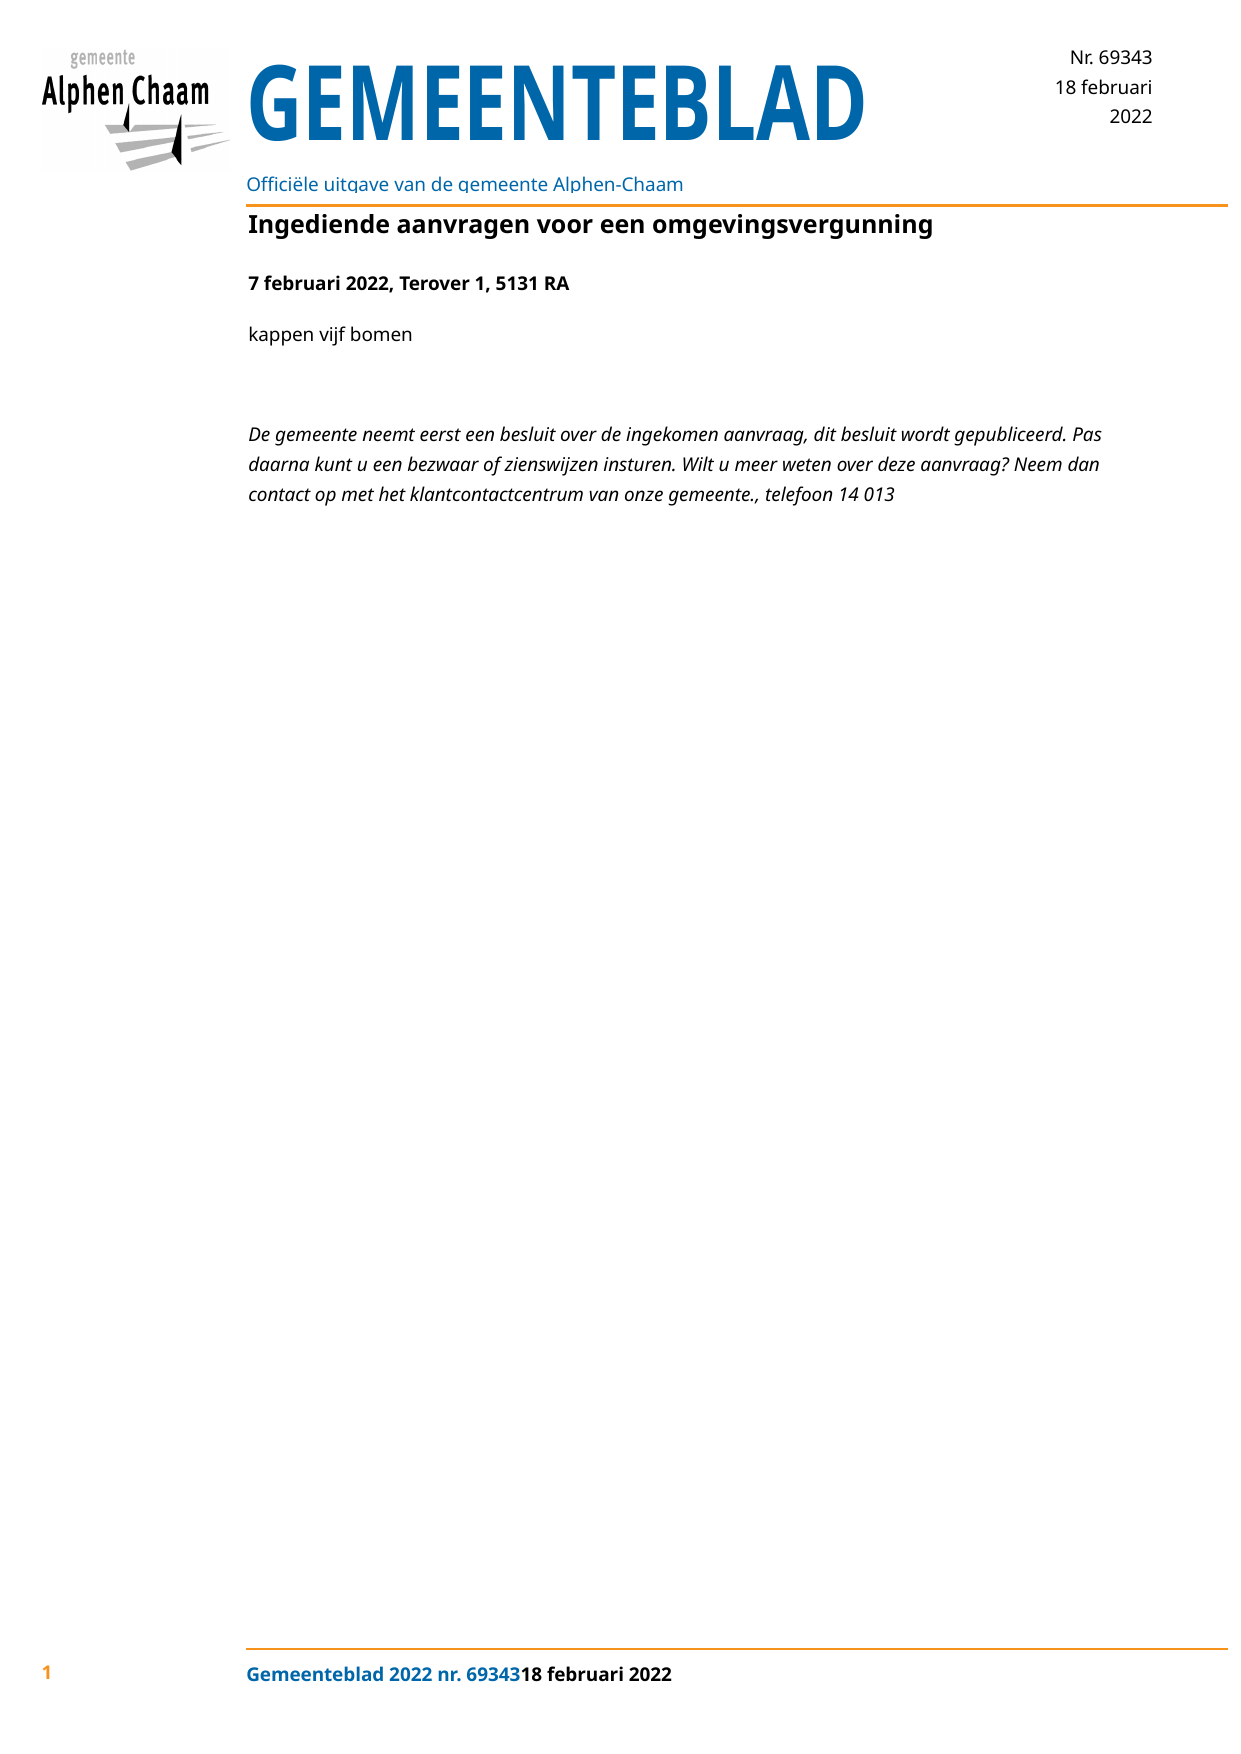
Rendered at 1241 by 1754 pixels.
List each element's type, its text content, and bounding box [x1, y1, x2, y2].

text 7 februari 2022, Terover 1, 5131 RA [248, 270, 1152, 296]
text Ingediende aanvragen voor een omgevingsvergunning [248, 207, 1152, 241]
text kappen vijf bomen [248, 321, 1152, 346]
text De gemeente neemt eerst een besluit over de ingekomen aanvraag, dit besluit wordt gepubliceerd. Pas daarna kunt u een bezwaar of zienswijzen insturen. Wilt u meer weten over deze aanvraag? Neem dan contact op met het klantcontactcentrum van onze gemeente., telefoon 14 013 [248, 422, 1152, 506]
picture [41, 47, 231, 172]
